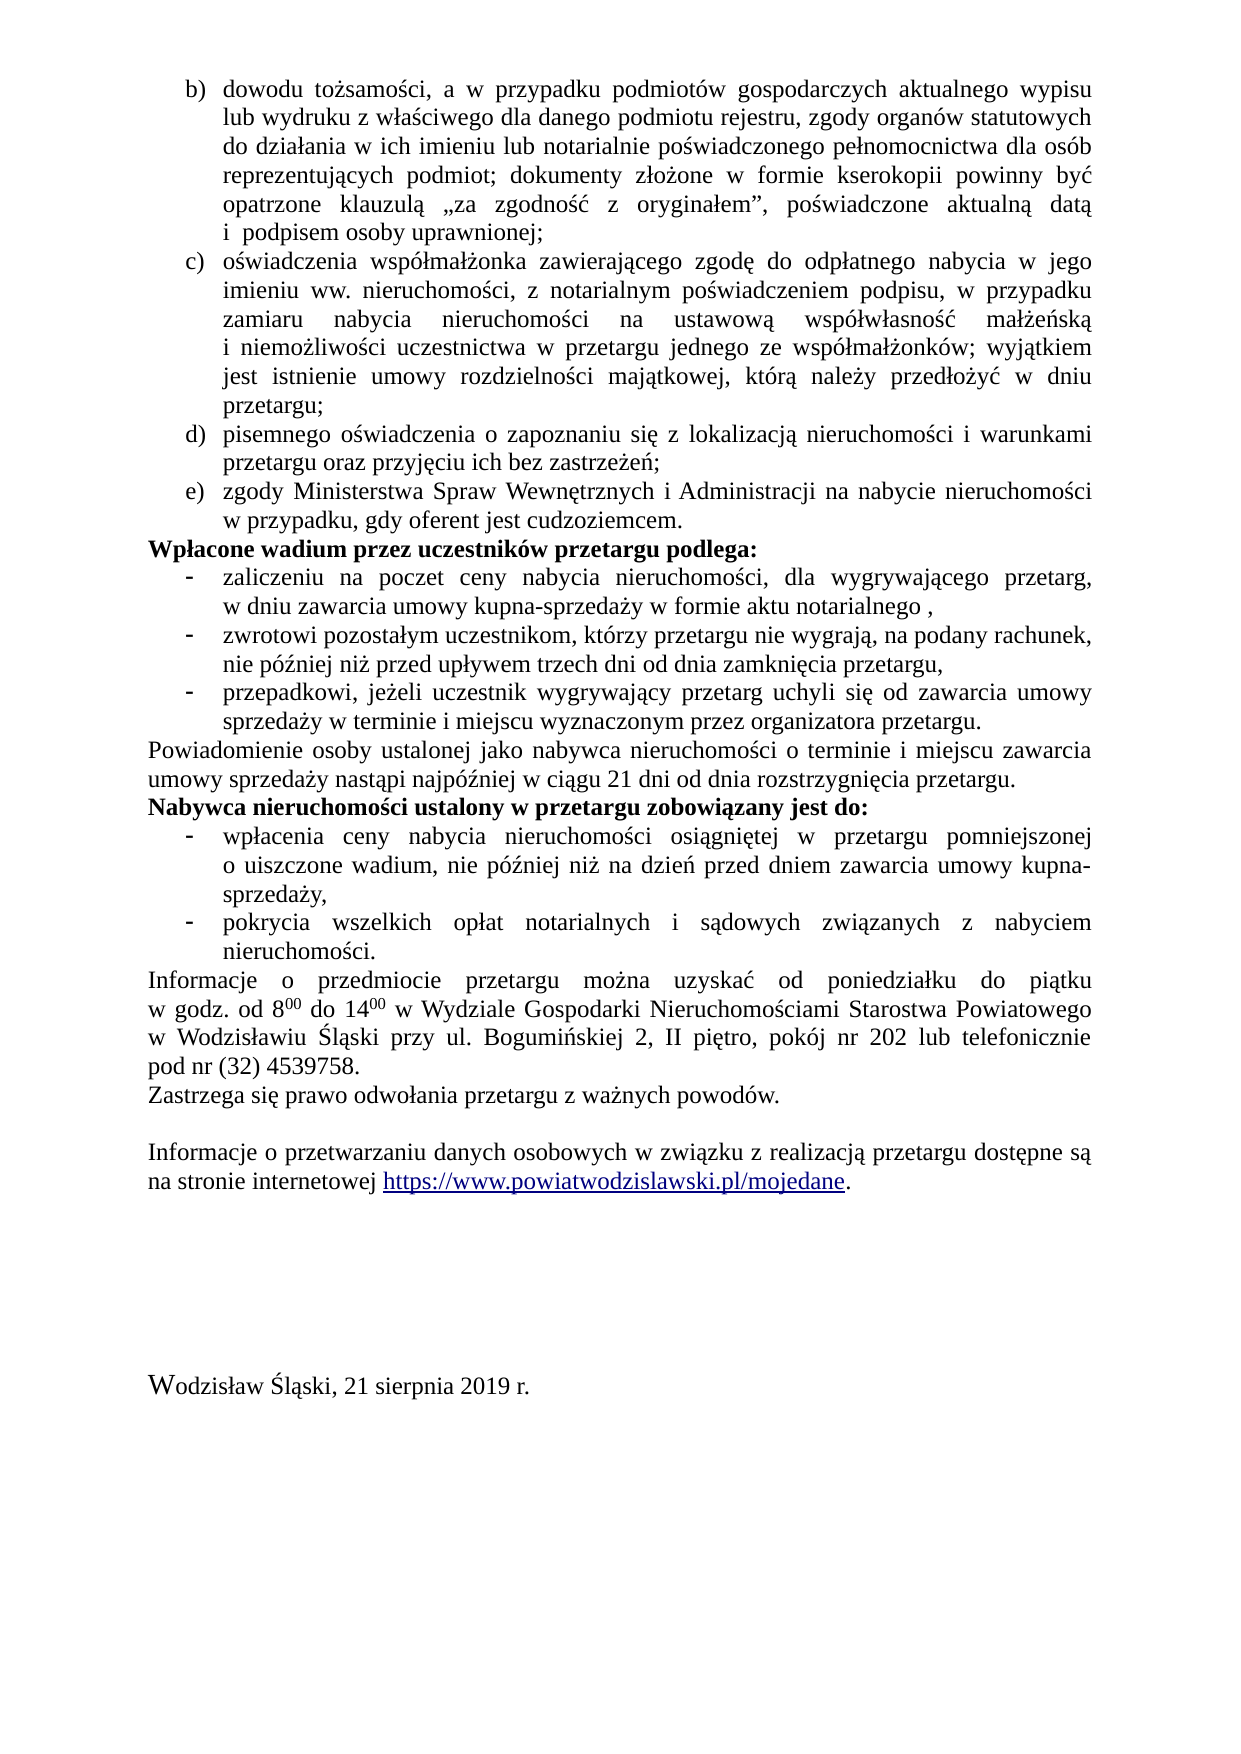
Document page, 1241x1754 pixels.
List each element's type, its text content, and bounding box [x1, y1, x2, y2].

text Wpłacone wadium przez uczestników przetargu podlega: [148, 534, 1093, 562]
list pokrycia wszelkich opłat notarialnych i sądowych związanych z nabyciem nieruchomości. [185, 907, 1093, 965]
list pisemnego oświadczenia o zapoznaniu się z lokalizacją nieruchomości i warunkami przetargu oraz przyjęciu ich bez zastrzeżeń; [185, 419, 1093, 476]
text Powiadomienie osoby ustalonej jako nabywca nieruchomości o terminie i miejscu zawarcia umowy sprzedaży nastąpi najpóźniej w ciągu 21 dni od dnia rozstrzygnięcia przetargu. [148, 735, 1093, 792]
list zgody Ministerstwa Spraw Wewnętrznych i Administracji na nabycie nieruchomości w przypadku, gdy oferent jest cudzoziemcem. [185, 476, 1093, 534]
list zaliczeniu na poczet ceny nabycia nieruchomości, dla wygrywającego przetarg, w dniu zawarcia umowy kupna-sprzedaży w formie aktu notarialnego , [185, 562, 1093, 620]
list dowodu tożsamości, a w przypadku podmiotów gospodarczych aktualnego wypisu lub wydruku z właściwego dla danego podmiotu rejestru, zgody organów statutowych do działania w ich imieniu lub notarialnie poświadczonego pełnomocnictwa dla osób reprezentujących podmiot; dokumenty złożone w formie kserokopii powinny być opatrzone klauzulą „za zgodność z oryginałem”, poświadczone aktualną datą i podpisem osoby uprawnionej; [185, 74, 1093, 246]
list przepadkowi, jeżeli uczestnik wygrywający przetarg uchyli się od zawarcia umowy sprzedaży w terminie i miejscu wyznaczonym przez organizatora przetargu. [185, 677, 1093, 735]
text Nabywca nieruchomości ustalony w przetargu zobowiązany jest do: [148, 792, 1093, 821]
text Informacje o przedmiocie przetargu można uzyskać od poniedziałku do piątku w godz. od 800 do 1400 w Wydziale Gospodarki Nieruchomościami Starostwa Powiatowego w Wodzisławiu Śląski przy ul. Bogumińskiej 2, II piętro, pokój nr 202 lub telefonicznie pod nr (32) 4539758. [148, 965, 1093, 1080]
text Informacje o przetwarzaniu danych osobowych w związku z realizacją przetargu dostępne są na stronie internetowej https://www.powiatwodzislawski.pl/mojedane. [148, 1137, 1093, 1195]
text Zastrzega się prawo odwołania przetargu z ważnych powodów. [148, 1080, 1093, 1109]
text Wodzisław Śląski, 21 sierpnia 2019 r. [148, 1367, 1093, 1401]
list oświadczenia współmałżonka zawierającego zgodę do odpłatnego nabycia w jego imieniu ww. nieruchomości, z notarialnym poświadczeniem podpisu, w przypadku zamiaru nabycia nieruchomości na ustawową współwłasność małżeńską i niemożliwości uczestnictwa w przetargu jednego ze współmałżonków; wyjątkiem jest istnienie umowy rozdzielności majątkowej, którą należy przedłożyć w dniu przetargu; [185, 246, 1093, 419]
list zwrotowi pozostałym uczestnikom, którzy przetargu nie wygrają, na podany rachunek, nie później niż przed upływem trzech dni od dnia zamknięcia przetargu, [185, 620, 1093, 677]
list wpłacenia ceny nabycia nieruchomości osiągniętej w przetargu pomniejszonej o uiszczone wadium, nie później niż na dzień przed dniem zawarcia umowy kupna-sprzedaży, [185, 821, 1093, 907]
